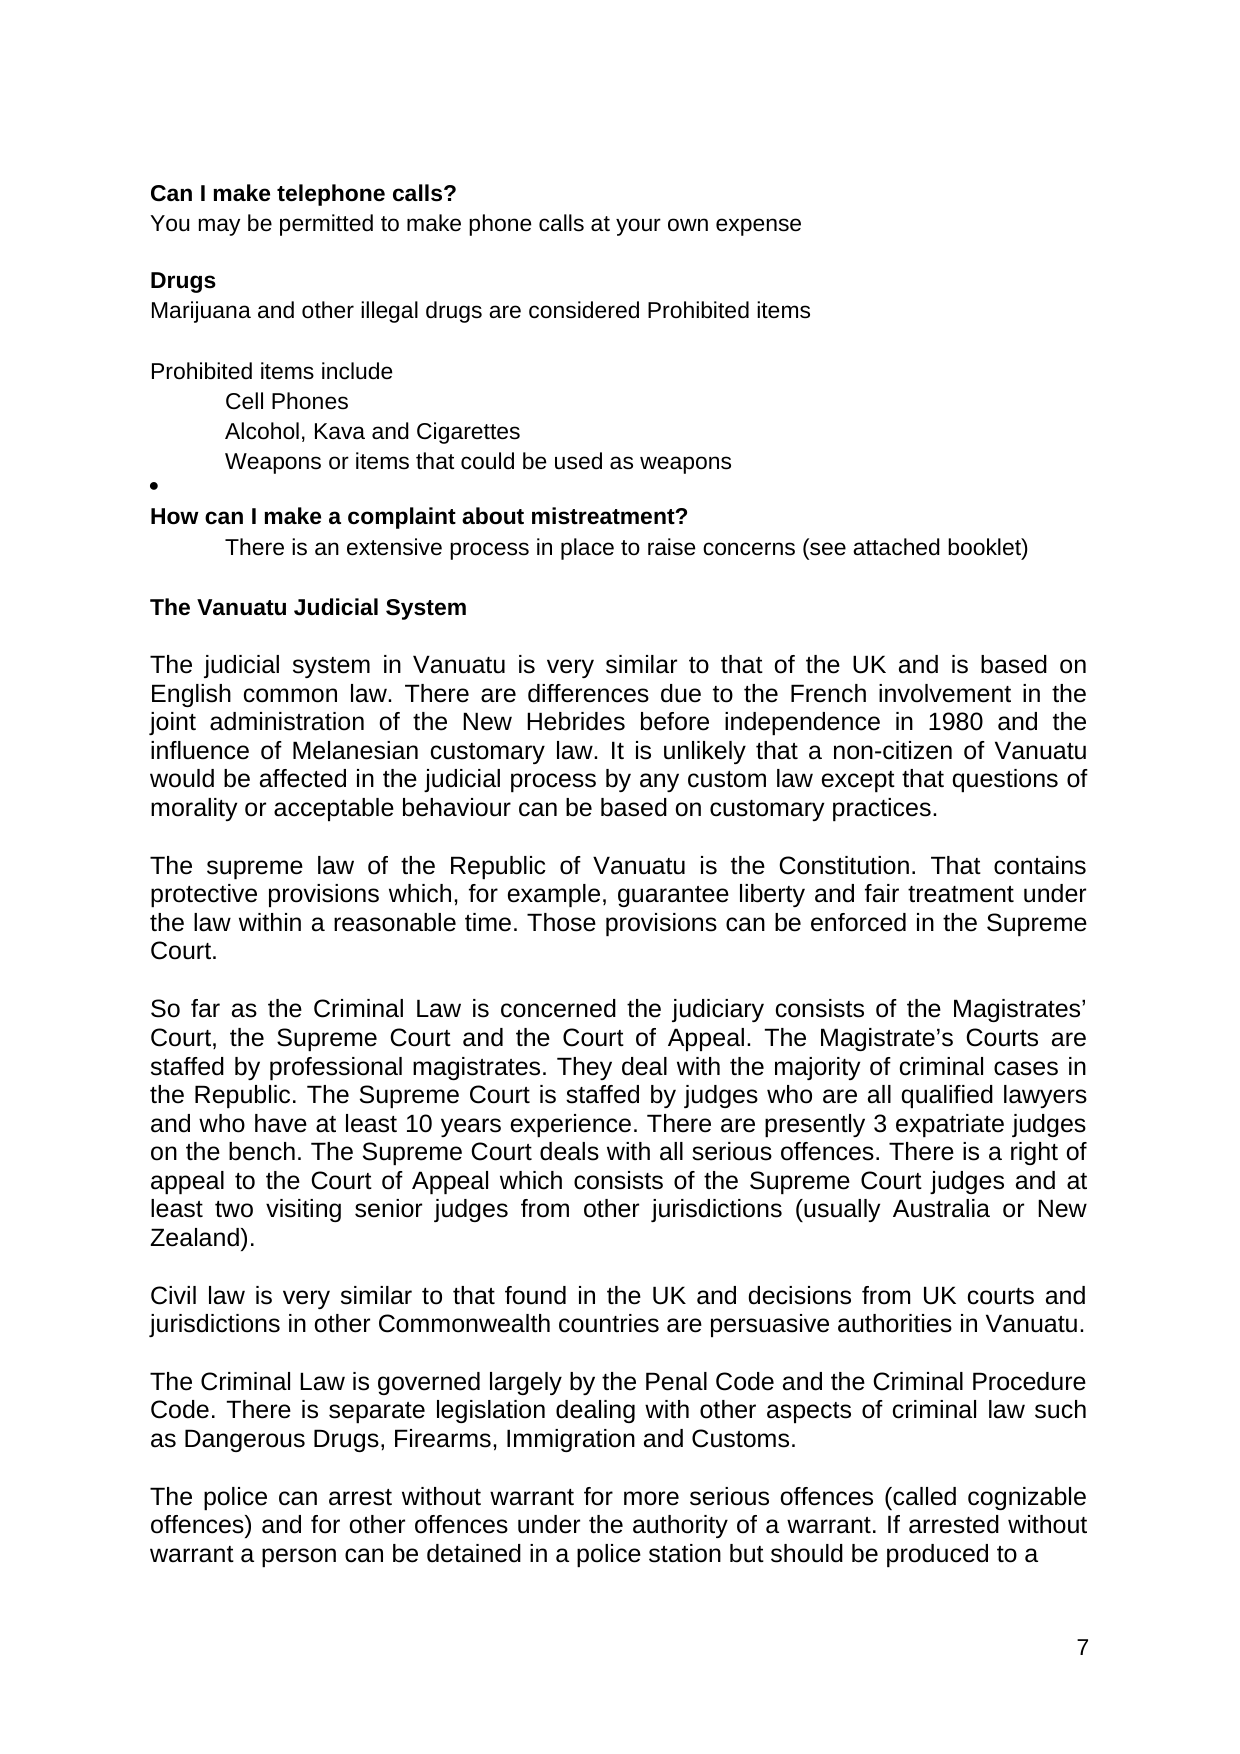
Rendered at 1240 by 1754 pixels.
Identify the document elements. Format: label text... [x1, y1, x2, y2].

text Civil law is very similar to that found in the UK and decisions from UK courts and jurisdictions in other Commonwealth countries are persuasive authorities in Vanuatu. [150, 1282, 1089, 1338]
text The supreme law of the Republic of Vanuatu is the Constitution. That contains protective provisions which, for example, guarantee liberty and fair treatment under the law within a reasonable time. Those provisions can be enforced in the Supreme Court. [150, 852, 1089, 964]
list Weapons or items that could be used as weapons [187, 448, 1089, 475]
text The Vanuatu Judicial System [150, 594, 1089, 620]
text Can I make telephone calls? [150, 180, 1089, 206]
list Cell Phones [187, 388, 1089, 414]
list There is an extensive process in place to raise concerns (see attached booklet) [187, 534, 1089, 560]
text So far as the Criminal Law is concerned the judiciary consists of the Magistrates’ Court, the Supreme Court and the Court of Appeal. The Magistrate’s Courts are staffed by professional magistrates. They deal with the majority of criminal cases in the Republic. The Supreme Court is staffed by judges who are all qualified lawyers and who have at least 10 years experience. There are presently 3 expatriate judges on the bench. The Supreme Court deals with all serious offences. There is a right of appeal to the Court of Appeal which consists of the Supreme Court judges and at least two visiting senior judges from other jurisdictions (usually Australia or New Zealand). [150, 995, 1089, 1251]
text The Criminal Law is governed largely by the Penal Code and the Criminal Procedure Code. There is separate legislation dealing with other aspects of criminal law such as Dangerous Drugs, Firearms, Immigration and Customs. [150, 1368, 1089, 1452]
text Marijuana and other illegal drugs are considered Prohibited items [150, 297, 1089, 323]
list Alcohol, Kava and Cigarettes [187, 418, 1089, 444]
text Prohibited items include [150, 358, 1089, 384]
text How can I make a complaint about mistreatment? [150, 503, 1089, 529]
text The judicial system in Vanuatu is very similar to that of the UK and is based on English common law. There are differences due to the French involvement in the joint administration of the New Hebrides before independence in 1980 and the influence of Melanesian customary law. It is unlikely that a non-citizen of Vanuatu would be affected in the judicial process by any custom law except that questions of morality or acceptable behaviour can be based on customary practices. [150, 650, 1089, 821]
text You may be permitted to make phone calls at your own expense [150, 210, 1089, 237]
text Drugs [150, 267, 1089, 293]
text 7 [150, 1633, 1089, 1660]
text The police can arrest without warrant for more serious offences (called cognizable offences) and for other offences under the authority of a warrant. If arrested without warrant a person can be detained in a police station but should be produced to a [150, 1483, 1089, 1567]
